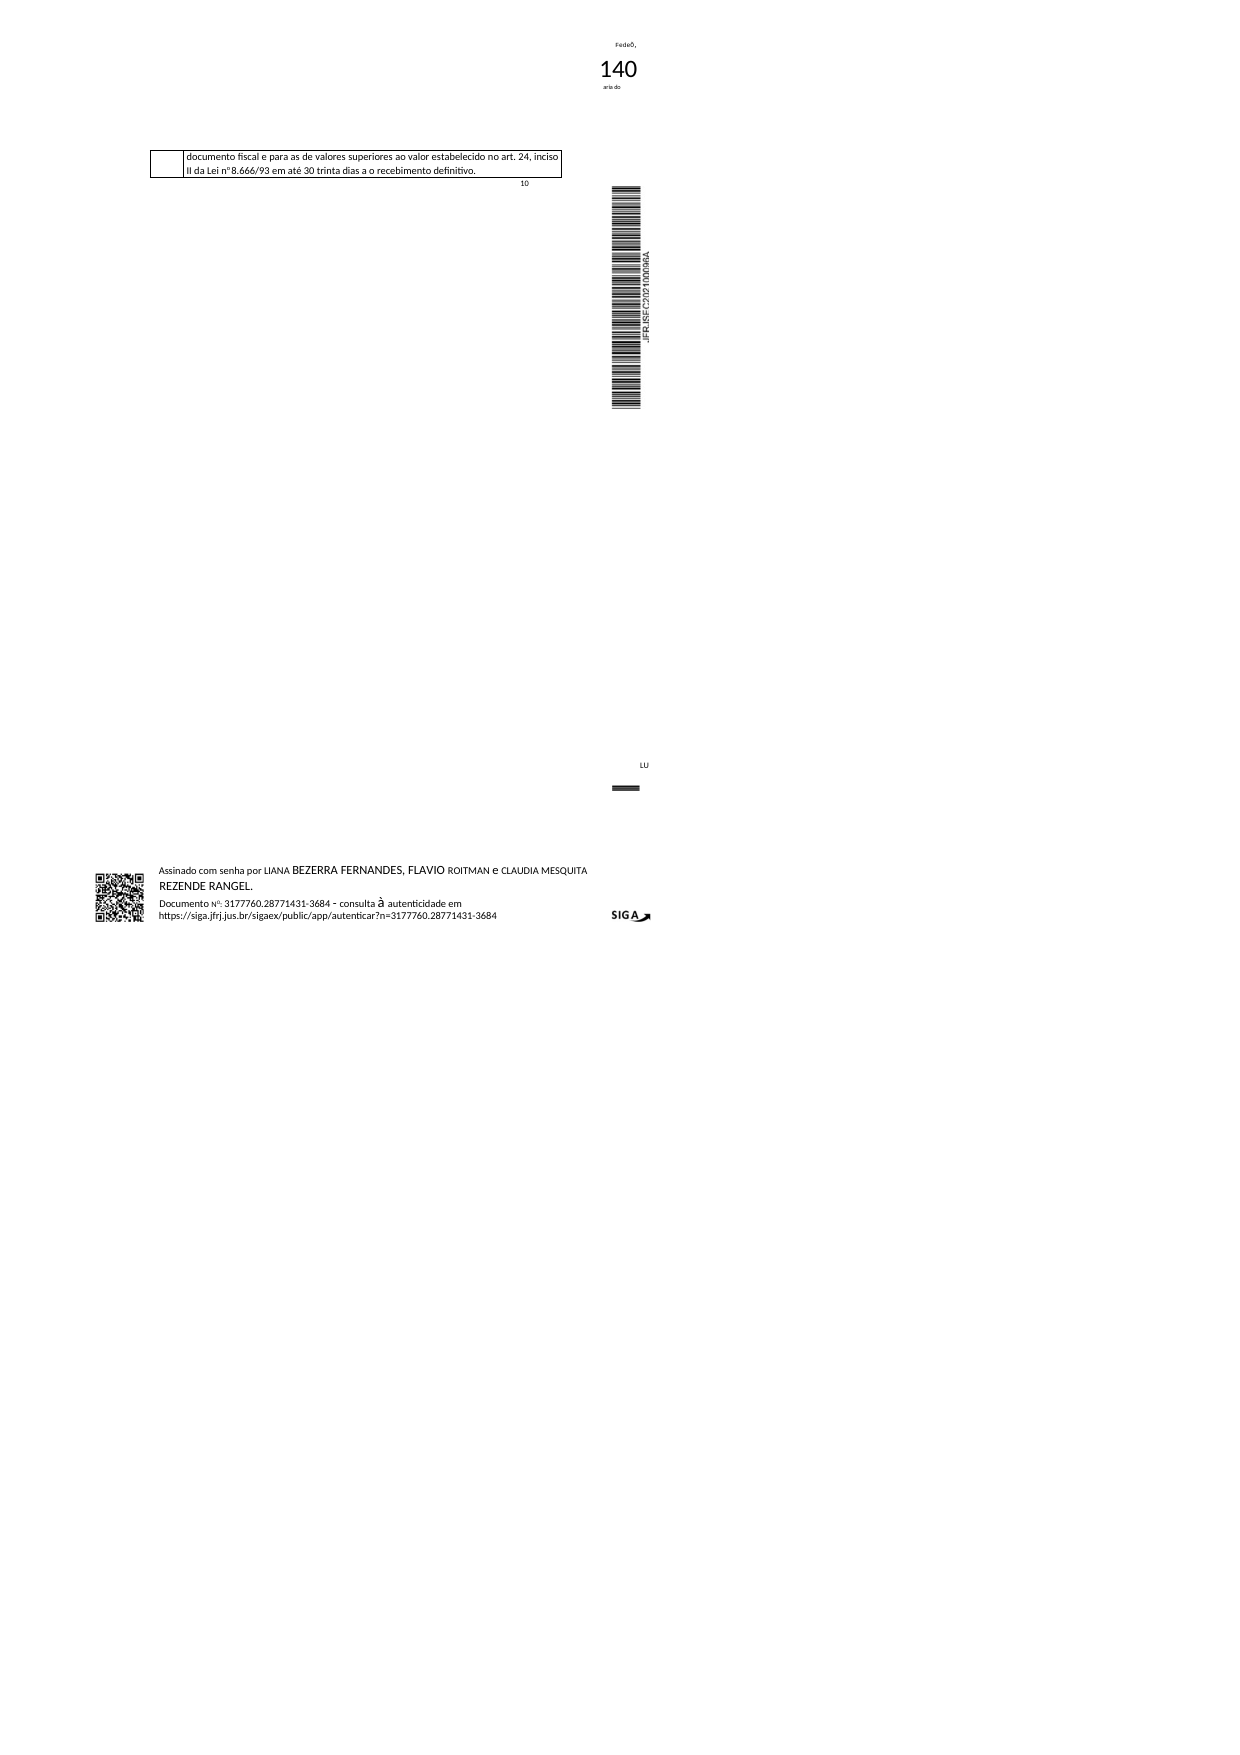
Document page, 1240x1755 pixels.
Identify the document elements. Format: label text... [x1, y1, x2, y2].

table_header [151, 151, 183, 177]
table_header documento fiscal e para as de valores superiores ao valor estabelecido no art. 24, inciso II da Lei no 8.666/93 em até 30 trinta dias a o recebimento definitivo. [184, 151, 561, 177]
text 10 [150, 178, 1089, 408]
